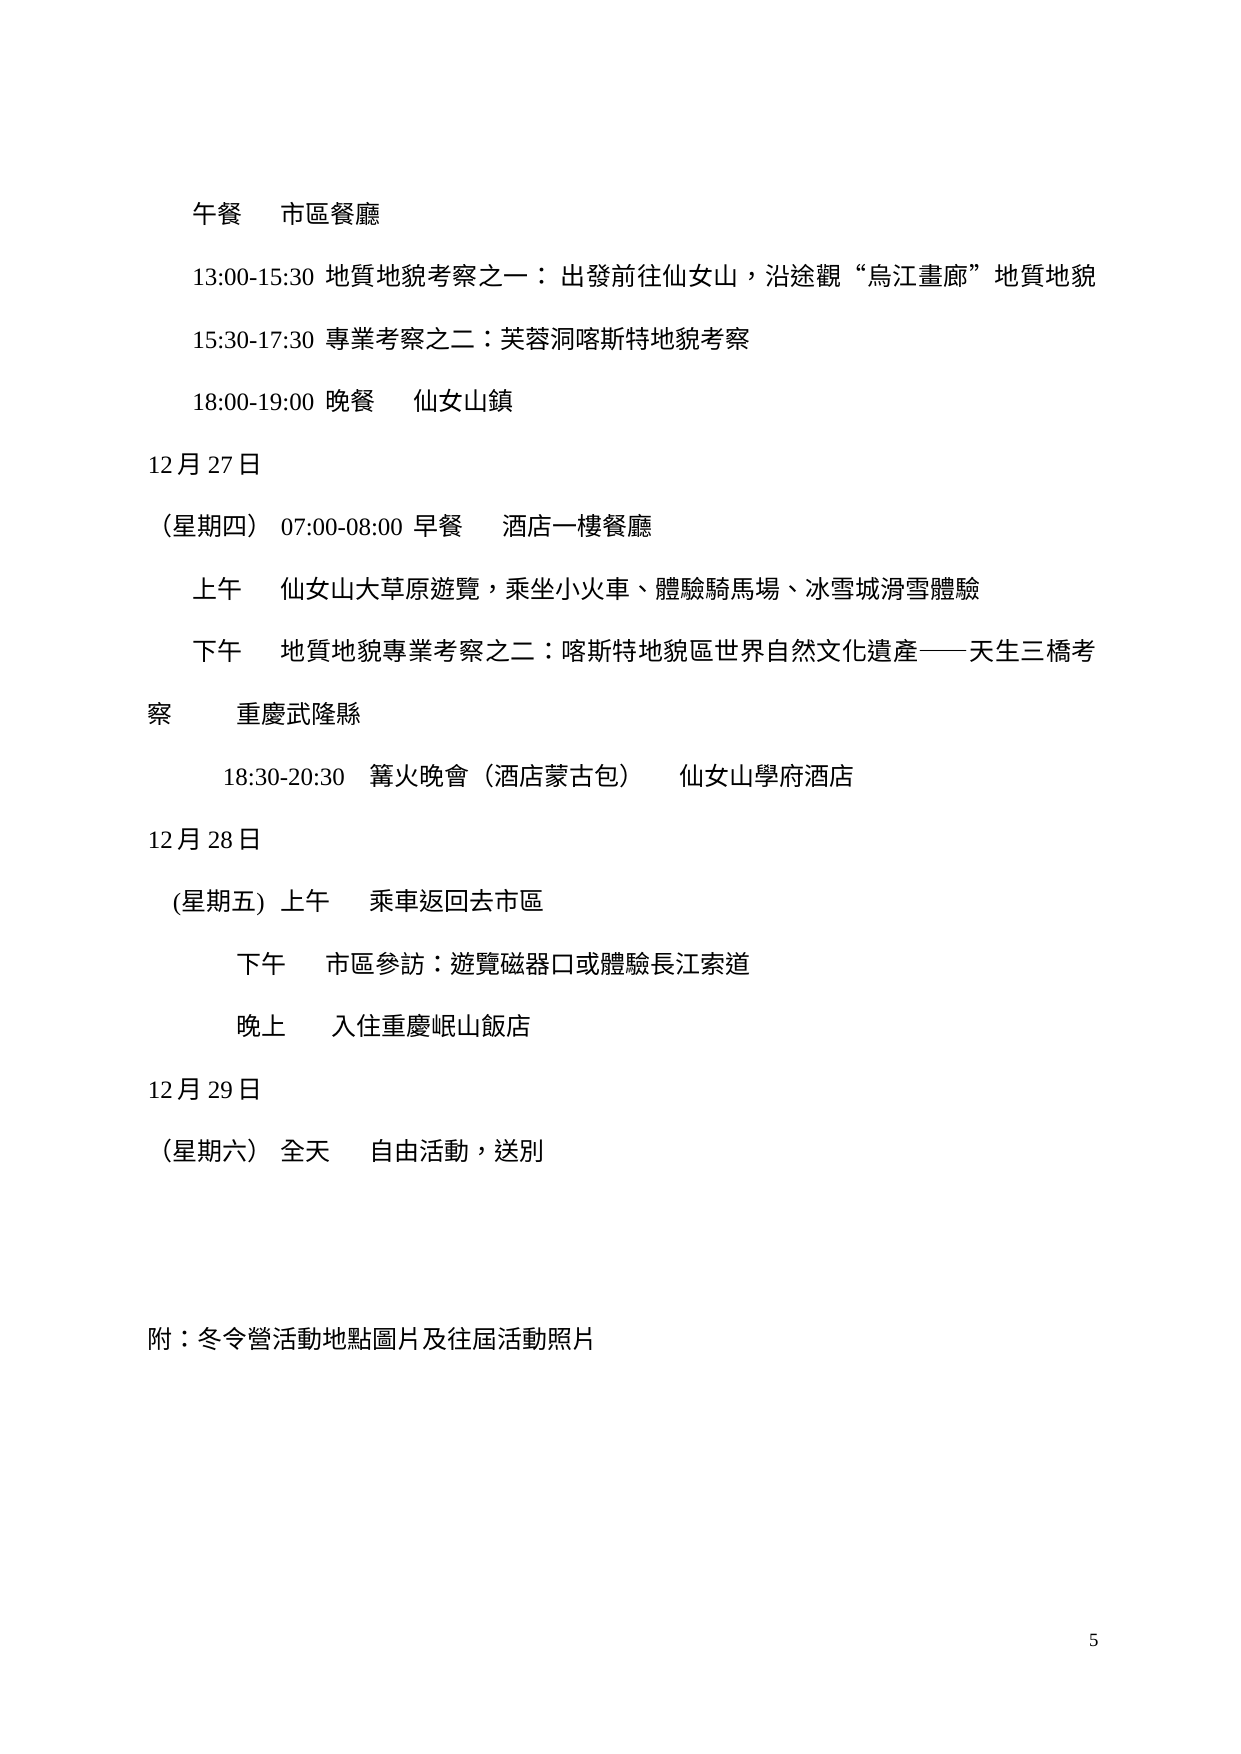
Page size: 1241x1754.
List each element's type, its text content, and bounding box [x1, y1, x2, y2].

text （星期六） 全天 自由活動，送別 [148, 1108, 1098, 1171]
text 晚上 入住重慶岷山飯店 [148, 983, 1098, 1046]
text 12月27日 [148, 421, 1098, 483]
text 12月29日 [148, 1046, 1098, 1108]
text （星期四） 07:00-08:00 早餐 酒店一樓餐廳 [148, 483, 1098, 546]
text 上午 仙女山大草原遊覽，乘坐小火車、體驗騎馬場、冰雪城滑雪體驗 [148, 546, 1098, 608]
text 13:00-15:30 地質地貌考察之一： 出發前往仙女山，沿途觀“烏江畫廊”地質地貌 15:30-17:30 專業考察之二：芙蓉洞喀斯特地貌考察 [148, 233, 1098, 358]
text (星期五) 上午 乘車返回去市區 [148, 858, 1098, 921]
text 下午 地質地貌專業考察之二：喀斯特地貌區世界自然文化遺產——天生三橋考察 重慶武隆縣 [148, 608, 1098, 733]
text 午餐 市區餐廳 [148, 171, 1098, 233]
text 附：冬令營活動地點圖片及往屆活動照片 [148, 1296, 1098, 1358]
text 18:00-19:00 晚餐 仙女山鎮 [148, 358, 1098, 421]
text 12月28日 [148, 796, 1098, 858]
text 18:30-20:30 篝火晚會（酒店蒙古包） 仙女山學府酒店 [148, 733, 1098, 796]
text 下午 市區參訪：遊覽磁器口或體驗長江索道 [148, 921, 1098, 983]
